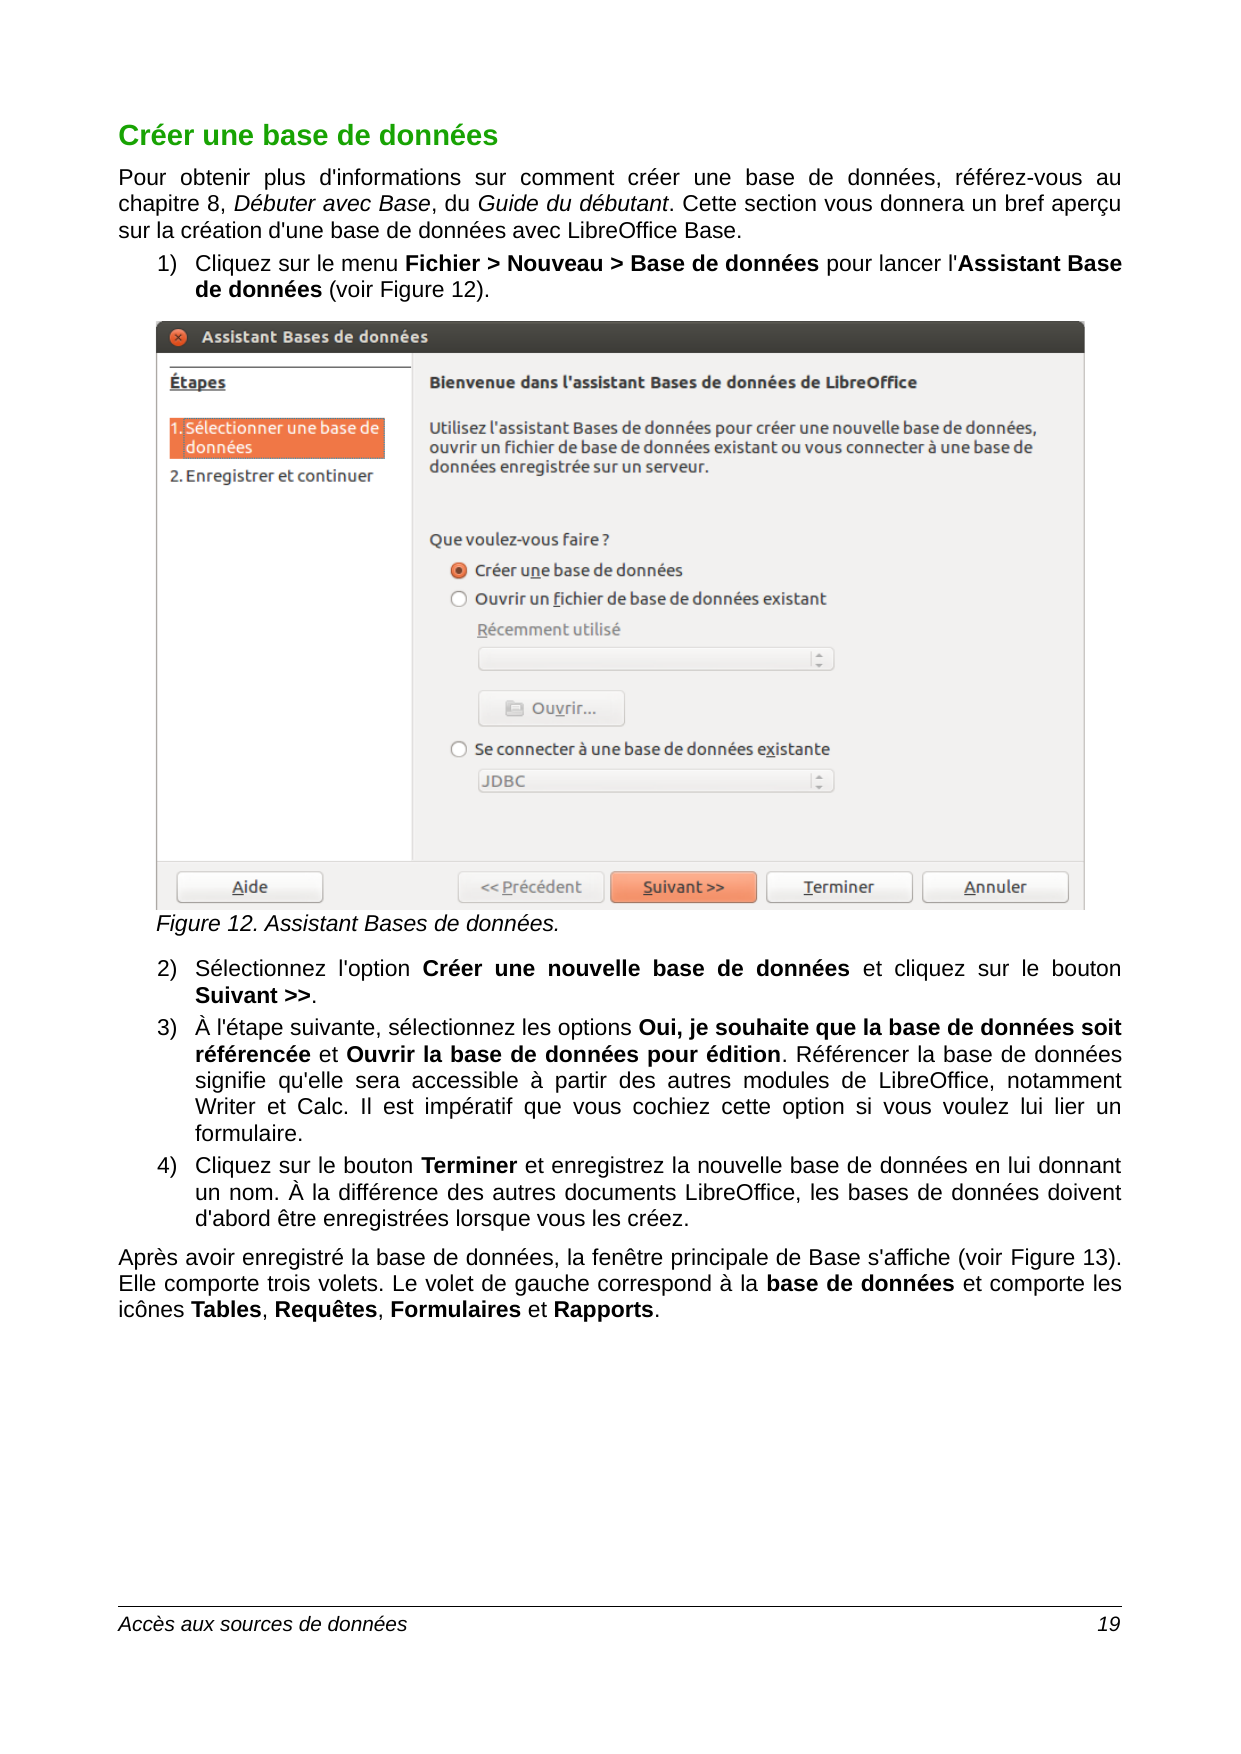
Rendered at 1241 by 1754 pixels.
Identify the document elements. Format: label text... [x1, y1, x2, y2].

list À l'étape suivante, sélectionnez les options Oui, je souhaite que la base de données soit référencée et Ouvrir la base de données pour édition. Référencer la base de données signifie qu'elle sera accessible à partir des autres modules de LibreOffice, notamment Writer et Calc. Il est impératif que vous cochiez cette option si vous voulez lui lier un formulaire. [177, 1014, 1122, 1146]
text Après avoir enregistré la base de données, la fenêtre principale de Base s'affiche (voir Figure 13). Elle comporte trois volets. Le volet de gauche correspond à la base de données et comporte les icônes Tables, Requêtes, Formulaires et Rapports. [118, 1244, 1122, 1323]
list Cliquez sur le menu Fichier > Nouveau > Base de données pour lancer l'Assistant Base de données (voir Figure 12). [177, 249, 1122, 302]
subtitle Créer une base de données [118, 118, 1122, 152]
list Pour obtenir plus d'informations sur comment créer une base de données, référez-vous au chapitre 8, Débuter avec Base, du Guide du débutant. Cette section vous donnera un bref aperçu sur la création d'une base de données avec LibreOffice Base. [118, 164, 1122, 243]
list Cliquez sur le bouton Terminer et enregistrez la nouvelle base de données en lui donnant un nom. À la différence des autres documents LibreOffice, les bases de données doivent d'abord être enregistrées lorsque vous les créez. [177, 1152, 1122, 1231]
picture [155, 321, 1085, 910]
list Sélectionnez l'option Créer une nouvelle base de données et cliquez sur le bouton Suivant >>. [177, 955, 1122, 1008]
text Figure 12. Assistant Bases de données. [156, 910, 1084, 936]
